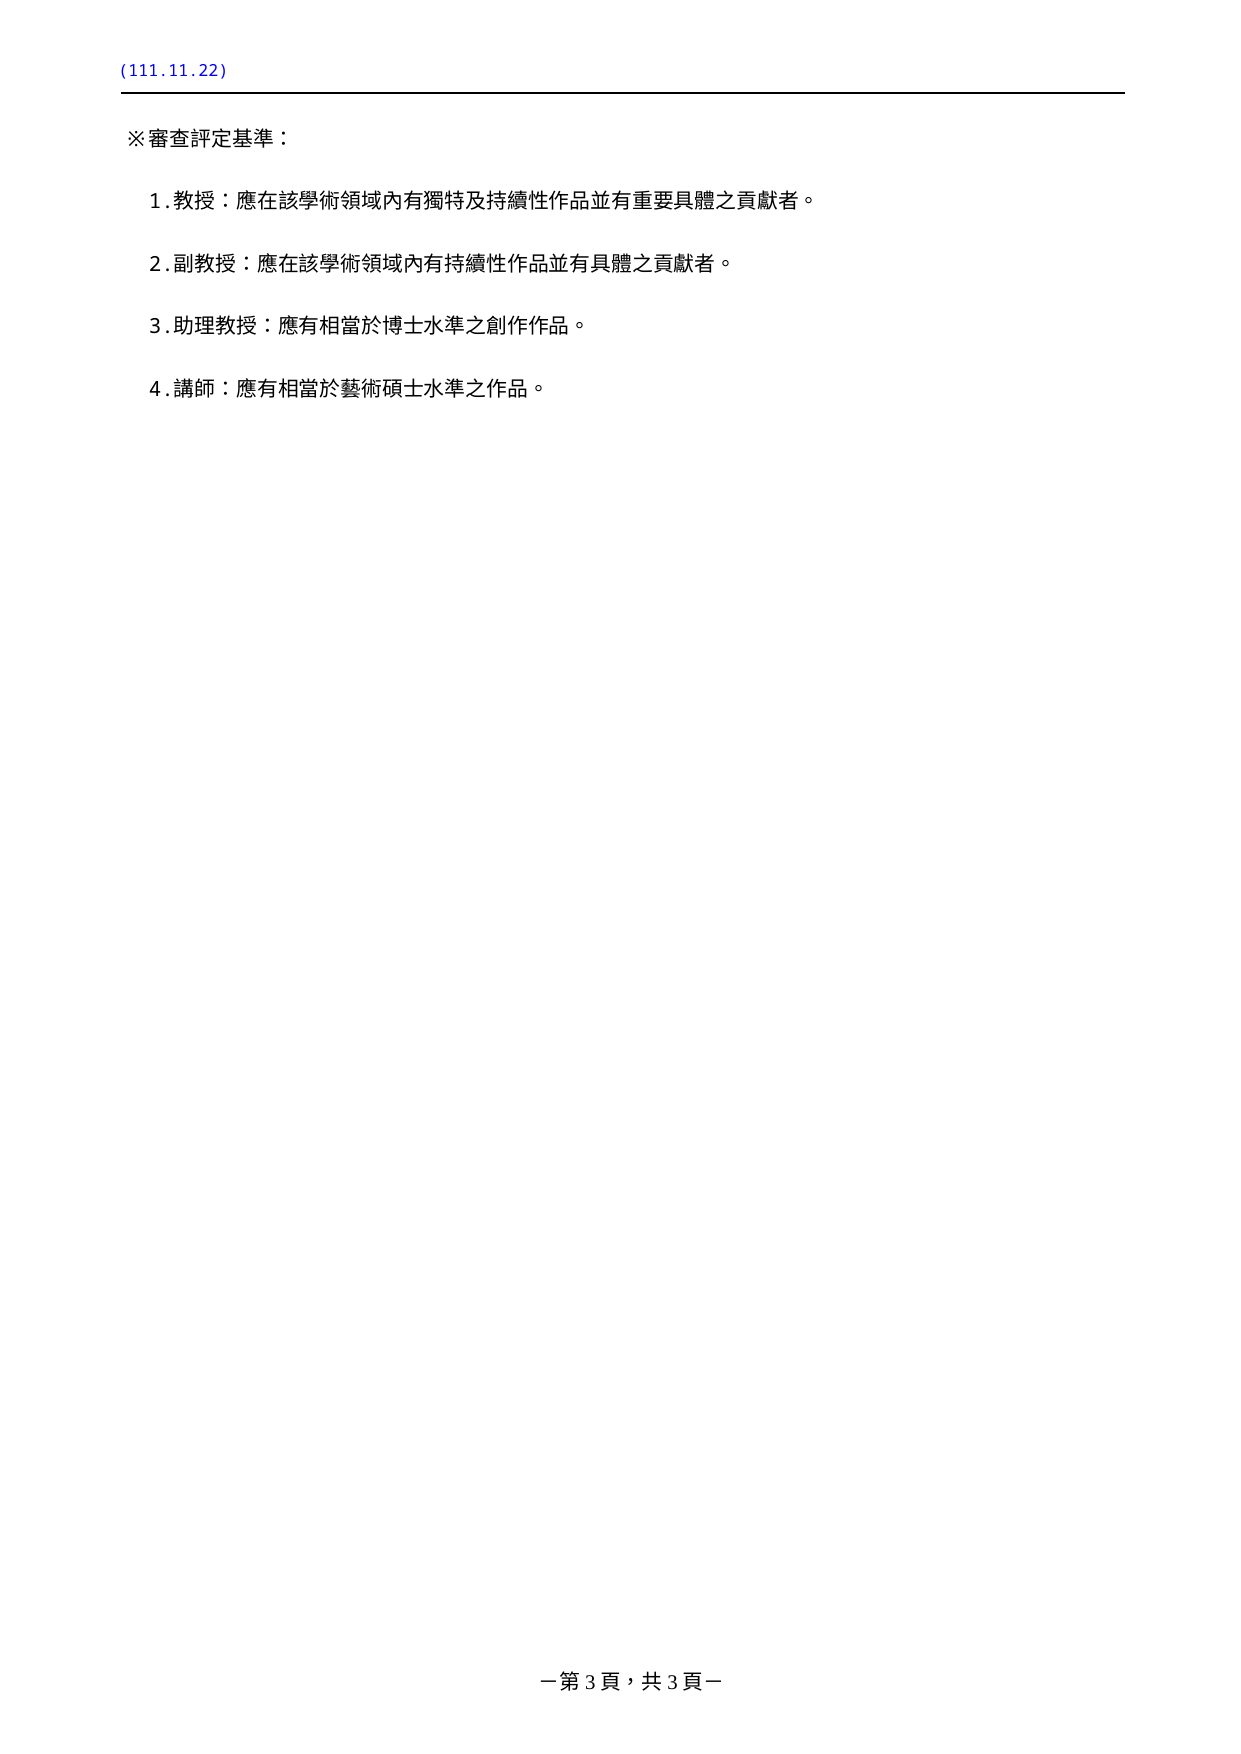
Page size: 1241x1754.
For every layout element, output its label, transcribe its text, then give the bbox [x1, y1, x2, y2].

table_cell ※審查評定基準： 1.教授：應在該學術領域內有獨特及持續性作品並有重要具體之貢獻者。 2.副教授：應在該學術領域內有持續性作品並有具體之貢獻者。 3.助理教授：應有相當於博士水準之創作作品。 4.講師：應有相當於藝術碩士水準之作品。 [121, 94, 1125, 408]
